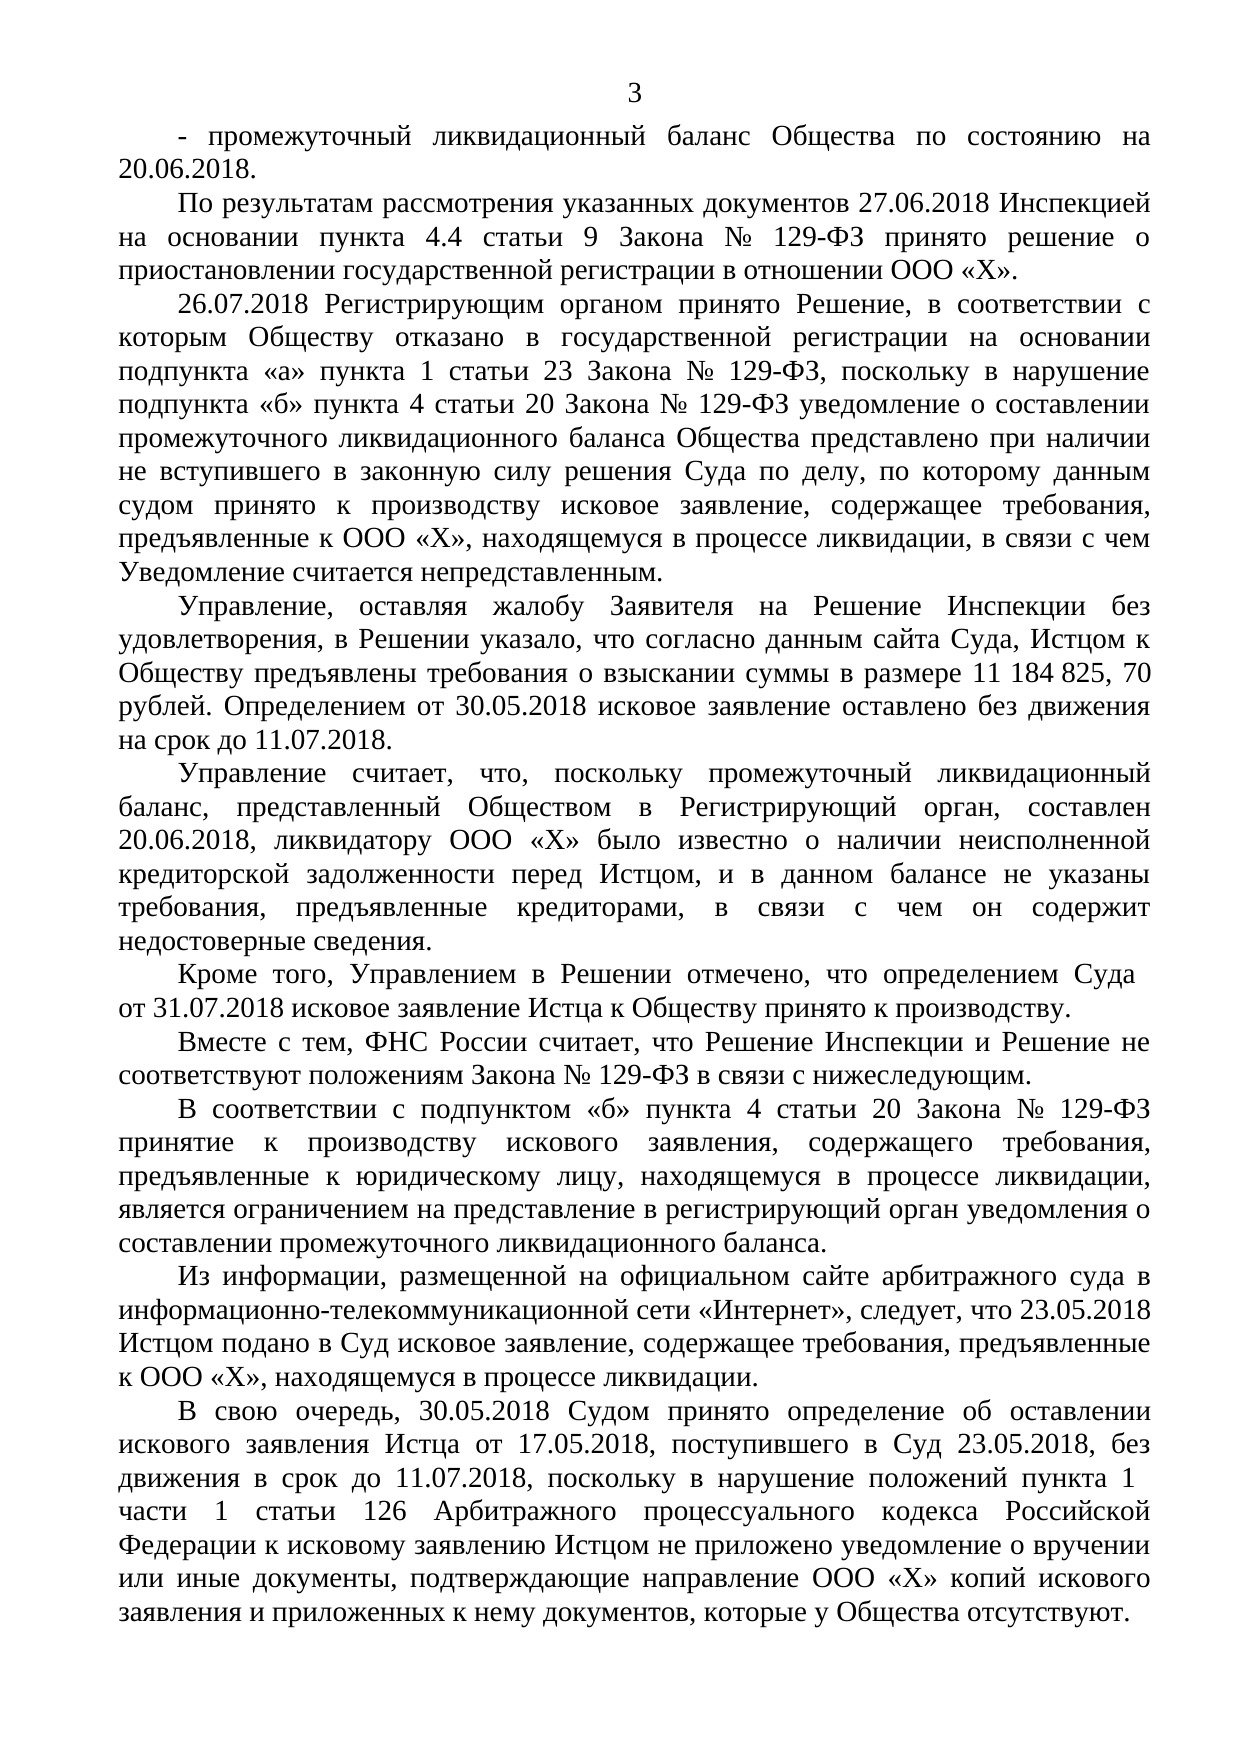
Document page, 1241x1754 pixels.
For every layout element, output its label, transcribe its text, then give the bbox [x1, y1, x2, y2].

text - промежуточный ликвидационный баланс Общества по состоянию на 20.06.2018. [118, 118, 1152, 185]
text В свою очередь, 30.05.2018 Судом принято определение об оставлении искового заявления Истца от 17.05.2018, поступившего в Суд 23.05.2018, без движения в срок до 11.07.2018, поскольку в нарушение положений пункта 1 части 1 статьи 126 Арбитражного процессуального кодекса Российской Федерации к исковому заявлению Истцом не приложено уведомление о вручении или иные документы, подтверждающие направление ООО «Х» копий искового заявления и приложенных к нему документов, которые у Общества отсутствуют. [118, 1393, 1152, 1627]
text Управление считает, что, поскольку промежуточный ликвидационный баланс, представленный Обществом в Регистрирующий орган, составлен 20.06.2018, ликвидатору ООО «Х» было известно о наличии неисполненной кредиторской задолженности перед Истцом, и в данном балансе не указаны требования, предъявленные кредиторами, в связи с чем он содержит недостоверные сведения. [118, 755, 1152, 957]
text Из информации, размещенной на официальном сайте арбитражного суда в информационно-телекоммуникационной сети «Интернет», следует, что 23.05.2018 Истцом подано в Суд исковое заявление, содержащее требования, предъявленные к ООО «Х», находящемуся в процессе ликвидации. [118, 1258, 1152, 1393]
text В соответствии с подпунктом «б» пункта 4 статьи 20 Закона № 129-ФЗ принятие к производству искового заявления, содержащего требования, предъявленные к юридическому лицу, находящемуся в процессе ликвидации, является ограничением на представление в регистрирующий орган уведомления о составлении промежуточного ликвидационного баланса. [118, 1091, 1152, 1258]
text Кроме того, Управлением в Решении отмечено, что определением Суда от 31.07.2018 исковое заявление Истца к Обществу принято к производству. [118, 957, 1152, 1024]
text 26.07.2018 Регистрирующим органом принято Решение, в соответствии с которым Обществу отказано в государственной регистрации на основании подпункта «а» пункта 1 статьи 23 Закона № 129-ФЗ, поскольку в нарушение подпункта «б» пункта 4 статьи 20 Закона № 129-ФЗ уведомление о составлении промежуточного ликвидационного баланса Общества представлено при наличии не вступившего в законную силу решения Суда по делу, по которому данным судом принято к производству исковое заявление, содержащее требования, предъявленные к ООО «Х», находящемуся в процессе ликвидации, в связи с чем Уведомление считается непредставленным. [118, 286, 1152, 588]
text Вместе с тем, ФНС России считает, что Решение Инспекции и Решение не соответствуют положениям Закона № 129-ФЗ в связи с нижеследующим. [118, 1024, 1152, 1091]
text Управление, оставляя жалобу Заявителя на Решение Инспекции без удовлетворения, в Решении указало, что согласно данным сайта Суда, Истцом к Обществу предъявлены требования о взыскании суммы в размере 11 184 825, 70 рублей. Определением от 30.05.2018 исковое заявление оставлено без движения на срок до 11.07.2018. [118, 588, 1152, 755]
text По результатам рассмотрения указанных документов 27.06.2018 Инспекцией на основании пункта 4.4 статьи 9 Закона № 129-ФЗ принято решение о приостановлении государственной регистрации в отношении ООО «Х». [118, 185, 1152, 286]
